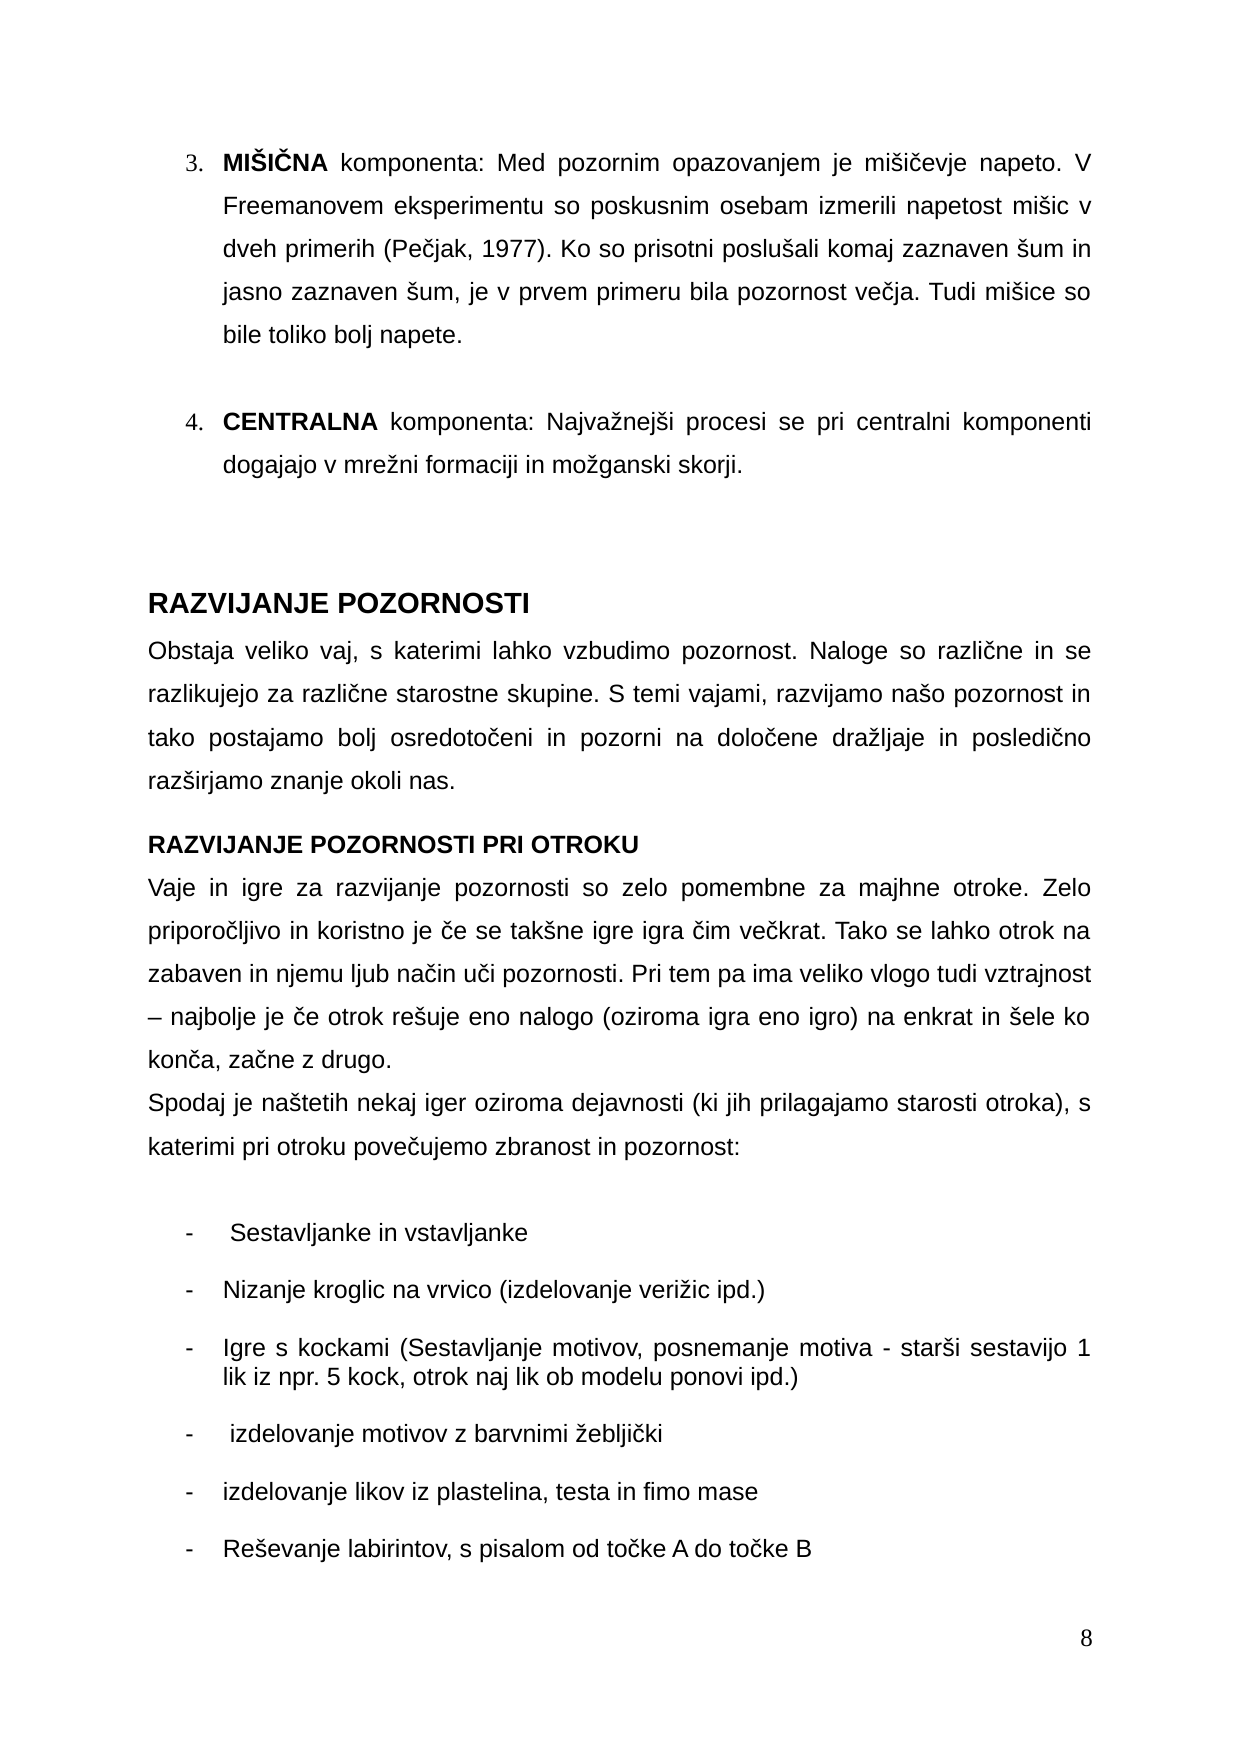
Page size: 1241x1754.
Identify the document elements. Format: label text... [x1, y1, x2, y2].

list Nizanje kroglic na vrvico (izdelovanje verižic ipd.) [185, 1275, 1093, 1304]
list izdelovanje likov iz plastelina, testa in fimo mase [185, 1476, 1093, 1505]
text Obstaja veliko vaj, s katerimi lahko vzbudimo pozornost. Naloge so različne in se razlikujejo za različne starostne skupine. S temi vajami, razvijamo našo pozornost in tako postajamo bolj osredotočeni in pozorni na določene dražljaje in posledično razširjamo znanje okoli nas. [148, 636, 1093, 794]
list izdelovanje motivov z barvnimi žebljički [185, 1419, 1093, 1448]
list MIŠIČNA komponenta: Med pozornim opazovanjem je mišičevje napeto. V Freemanovem eksperimentu so poskusnim osebam izmerili napetost mišic v dveh primerih (Pečjak, 1977). Ko so prisotni poslušali komaj zaznaven šum in jasno zaznaven šum, je v prvem primeru bila pozornost večja. Tudi mišice so bile toliko bolj napete. [185, 148, 1093, 349]
subtitle RAZVIJANJE POZORNOSTI PRI OTROKU [148, 829, 1093, 858]
list Sestavljanke in vstavljanke [185, 1218, 1093, 1246]
list Reševanje labirintov, s pisalom od točke A do točke B [185, 1534, 1093, 1563]
text Vaje in igre za razvijanje pozornosti so zelo pomembne za majhne otroke. Zelo priporočljivo in koristno je če se takšne igre igra čim večkrat. Tako se lahko otrok na zabaven in njemu ljub način uči pozornosti. Pri tem pa ima veliko vlogo tudi vztrajnost – najbolje je če otrok rešuje eno nalogo (oziroma igra eno igro) na enkrat in šele ko konča, začne z drugo. [148, 873, 1093, 1074]
list CENTRALNA komponenta: Najvažnejši procesi se pri centralni komponenti dogajajo v mrežni formaciji in možganski skorji. [185, 406, 1093, 478]
list Igre s kockami (Sestavljanje motivov, posnemanje motiva - starši sestavijo 1 lik iz npr. 5 kock, otrok naj lik ob modelu ponovi ipd.) [185, 1333, 1093, 1390]
subtitle RAZVIJANJE POZORNOSTI [148, 586, 1093, 619]
text Spodaj je naštetih nekaj iger oziroma dejavnosti (ki jih prilagajamo starosti otroka), s katerimi pri otroku povečujemo zbranost in pozornost: [148, 1088, 1093, 1160]
